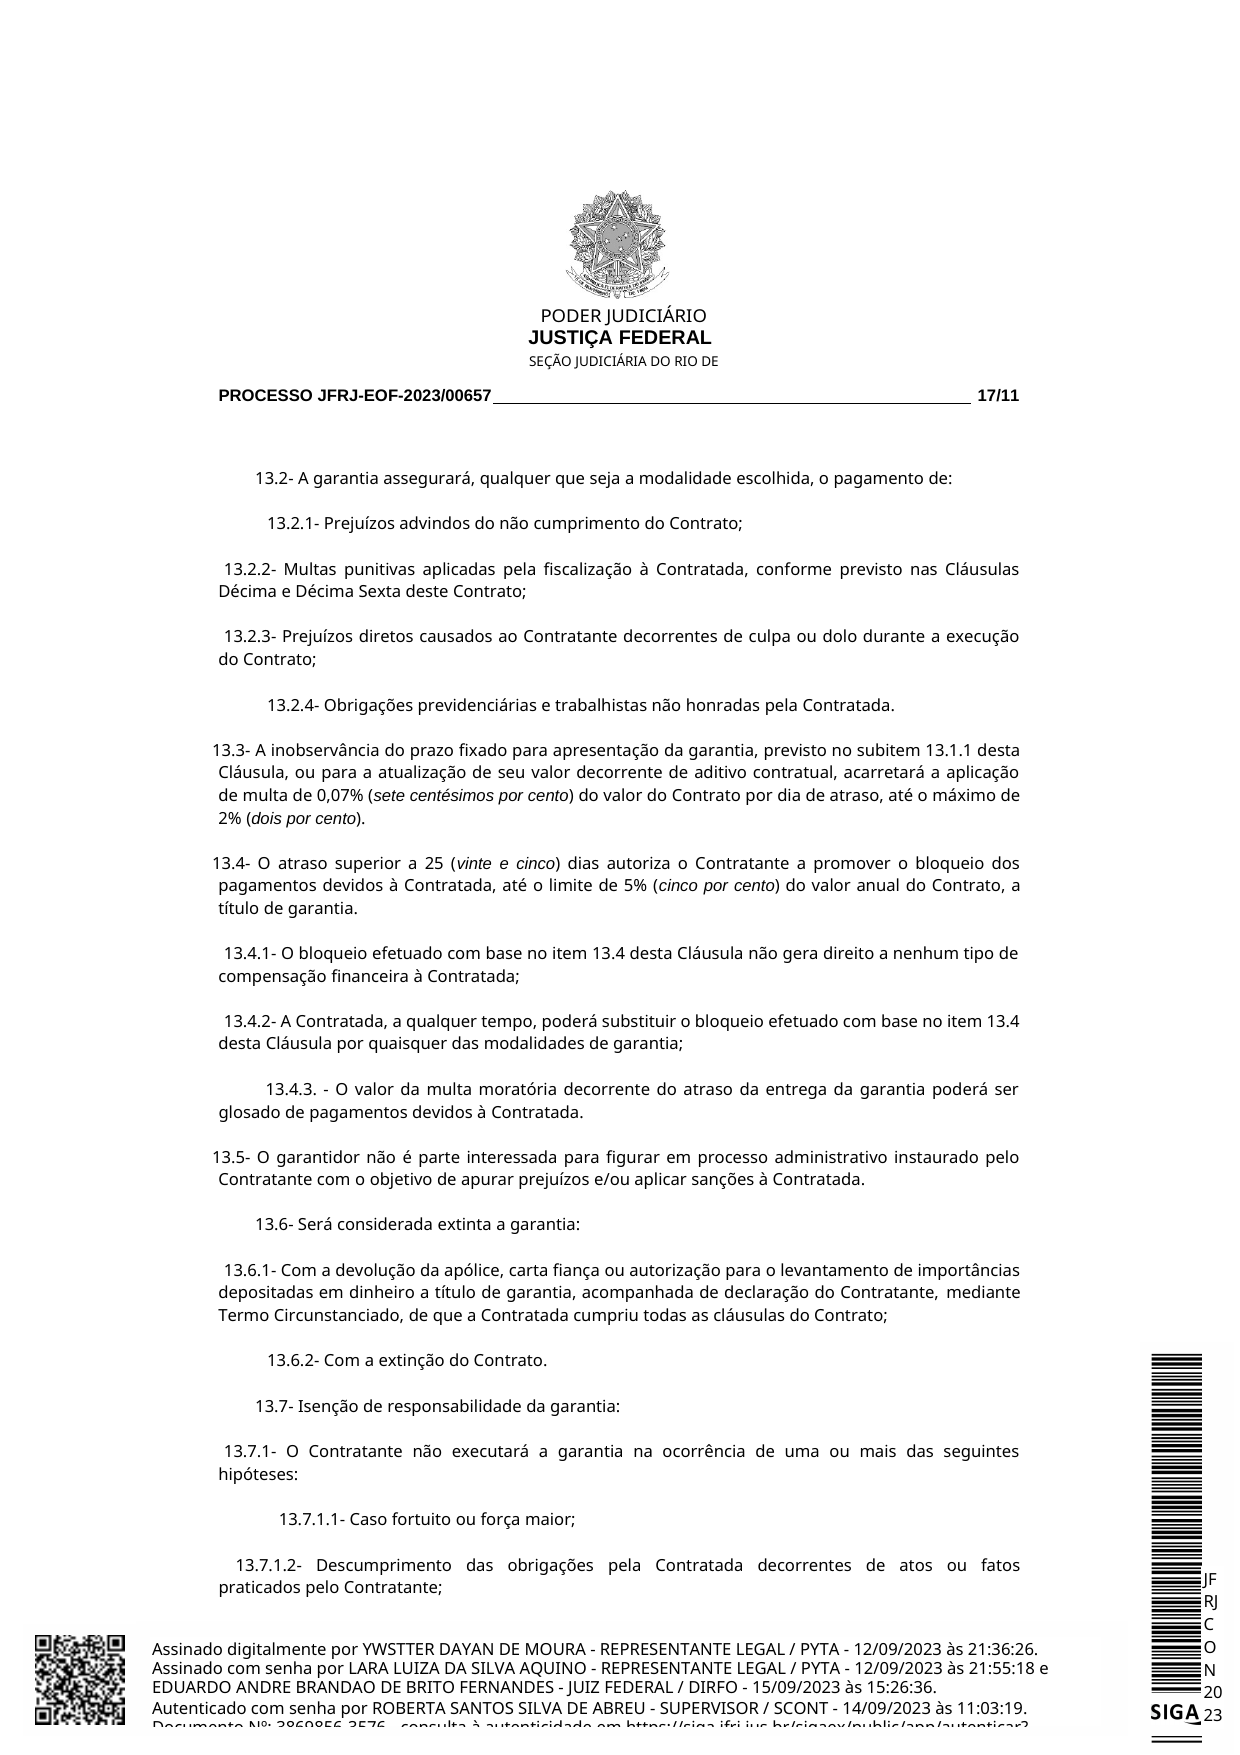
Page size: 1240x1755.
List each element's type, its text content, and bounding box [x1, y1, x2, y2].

list - O Contratante não executará a garantia na ocorrência de uma ou mais das seguintes hipóteses: [176, 1440, 1020, 1485]
list - O bloqueio efetuado com base no item 13.4 desta Cláusula não gera direito a nenhum tipo de compensação financeira à Contratada; [176, 942, 1020, 987]
list - Será considerada extinta a garantia: [255, 1213, 1239, 1236]
list - Multas punitivas aplicadas pela fiscalização à Contratada, conforme previsto nas Cláusulas Décima e Décima Sexta deste Contrato; [176, 557, 1020, 603]
list - Com a extinção do Contrato. [267, 1349, 1140, 1372]
list - A Contratada, a qualquer tempo, poderá substituir o bloqueio efetuado com base no item 13.4 desta Cláusula por quaisquer das modalidades de garantia; [176, 1009, 1021, 1055]
list - A inobservância do prazo fixado para apresentação da garantia, previsto no subitem 13.1.1 desta Cláusula, ou para a atualização de seu valor decorrente de aditivo contratual, acarretará a aplicação de multa de 0,07% (sete centésimos por cento) do valor do Contrato por dia de atraso, até o máximo de 2% (dois por cento). [188, 738, 1021, 829]
list - Isenção de responsabilidade da garantia: [255, 1394, 1140, 1417]
list - A garantia assegurará, qualquer que seja a modalidade escolhida, o pagamento de: [255, 466, 1239, 489]
list - Prejuízos diretos causados ao Contratante decorrentes de culpa ou dolo durante a execução do Contrato; [176, 625, 1020, 670]
list - Com a devolução da apólice, carta fiança ou autorização para o levantamento de importâncias depositadas em dinheiro a título de garantia, acompanhada de declaração do Contratante, mediante Termo Circunstanciado, de que a Contratada cumpriu todas as cláusulas do Contrato; [176, 1258, 1021, 1327]
list - Prejuízos advindos do não cumprimento do Contrato; [267, 512, 1239, 534]
list - Descumprimento das obrigações pela Contratada decorrentes de atos ou fatos praticados pelo Contratante; [175, 1553, 1021, 1598]
list - O garantidor não é parte interessada para figurar em processo administrativo instaurado pelo Contratante com o objetivo de apurar prejuízos e/ou aplicar sanções à Contratada. [188, 1145, 1021, 1191]
list - Obrigações previdenciárias e trabalhistas não honradas pela Contratada. [267, 693, 1239, 716]
list - Caso fortuito ou força maior; [289, 1508, 1140, 1530]
list JFRJCON202300035 [1203, 1567, 1224, 1729]
text 13.4.3. - O valor da multa moratória decorrente do atraso da entrega da garantia poderá ser glosado de pagamentos devidos à Contratada. [218, 1077, 1020, 1123]
list - O atraso superior a 25 (vinte e cinco) dias autoriza o Contratante a promover o bloqueio dos pagamentos devidos à Contratada, até o limite de 5% (cinco por cento) do valor anual do Contrato, a título de garantia. [188, 851, 1021, 919]
